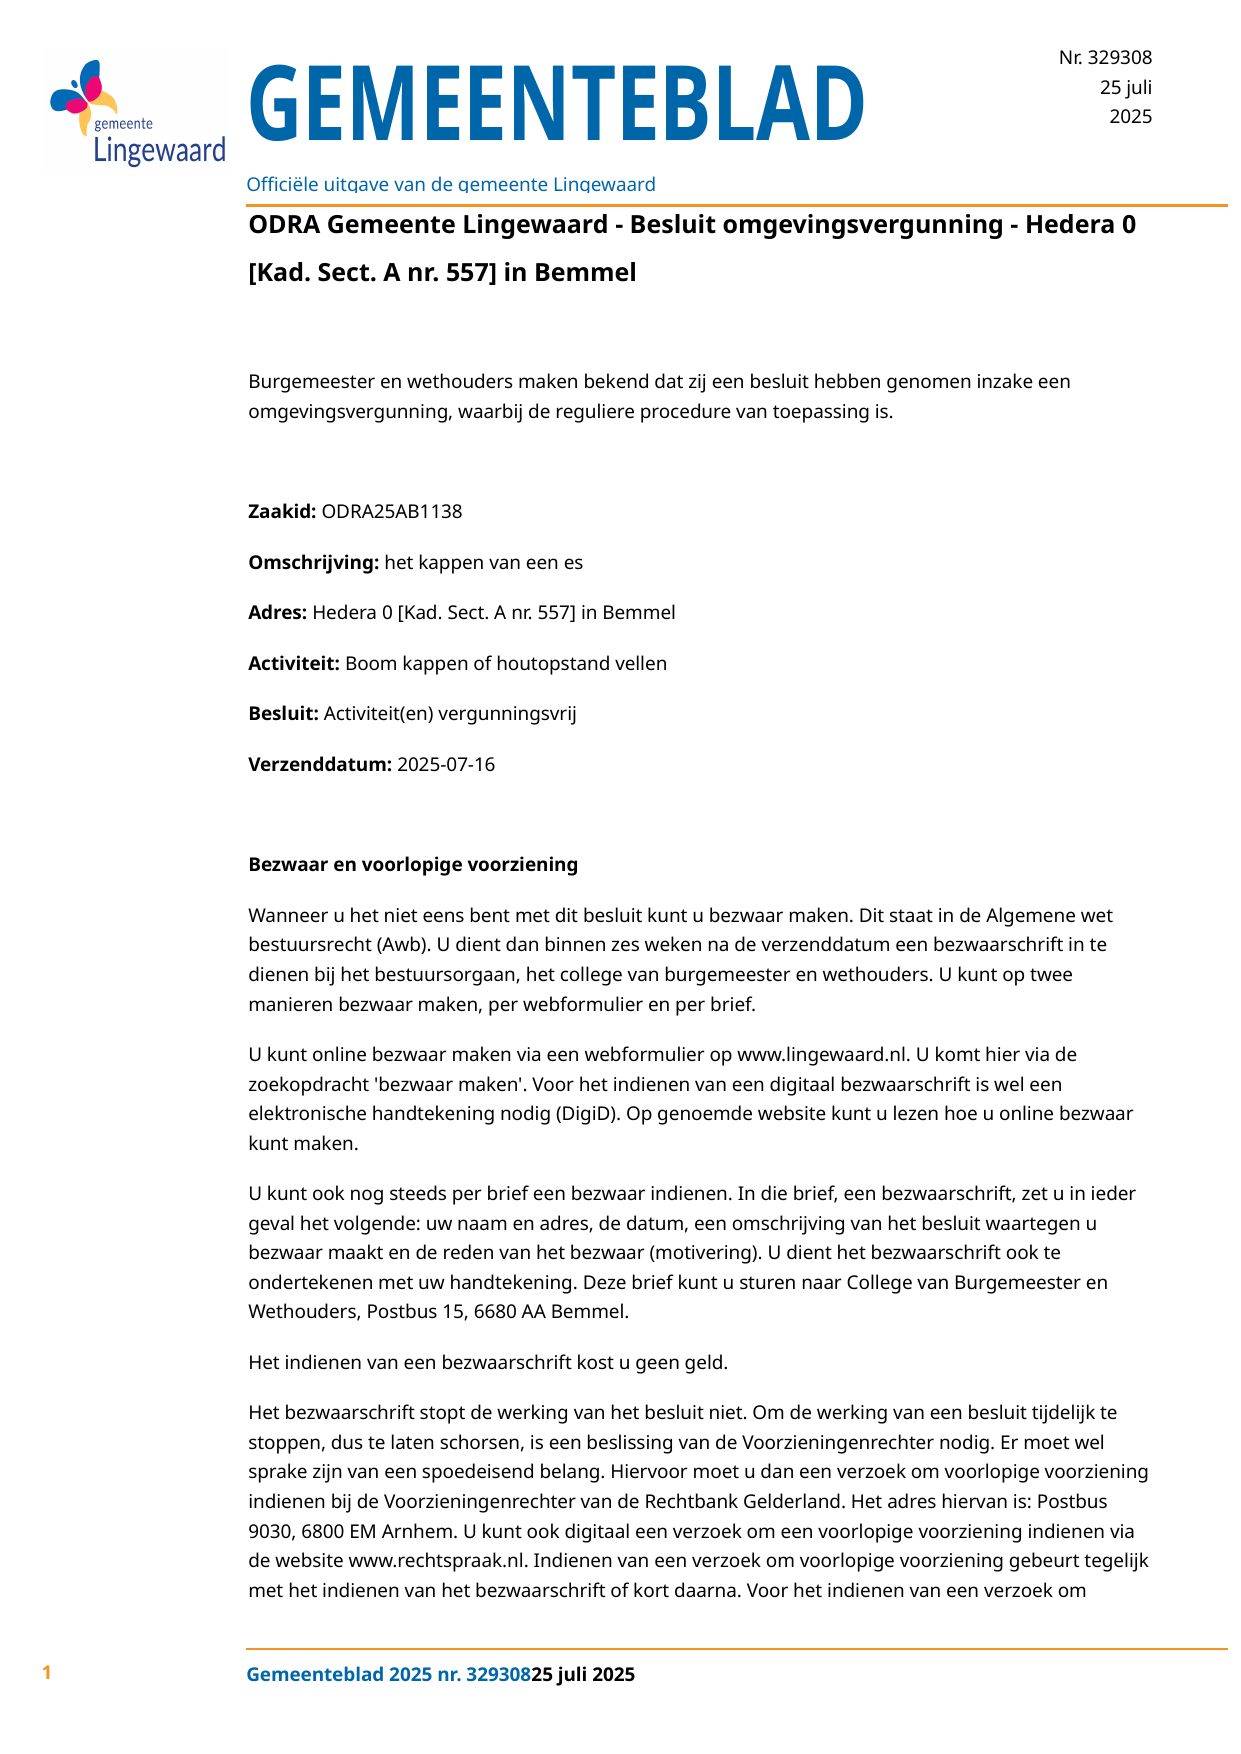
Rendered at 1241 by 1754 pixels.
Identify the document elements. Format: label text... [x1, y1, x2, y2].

text ODRA Gemeente Lingewaard - Besluit omgevingsvergunning - Hedera 0 [Kad. Sect. A nr. 557] in Bemmel [248, 207, 1152, 288]
text Burgemeester en wethouders maken bekend dat zij een besluit hebben genomen inzake een omgevingsvergunning, waarbij de reguliere procedure van toepassing is. [248, 368, 1152, 424]
text Het bezwaarschrift stopt de werking van het besluit niet. Om de werking van een besluit tijdelijk te stoppen, dus te laten schorsen, is een beslissing van de Voorzieningenrechter nodig. Er moet wel sprake zijn van een spoedeisend belang. Hiervoor moet u dan een verzoek om voorlopige voorziening indienen bij de Voorzieningenrechter van de Rechtbank Gelderland. Het adres hiervan is: Postbus 9030, 6800 EM Arnhem. U kunt ook digitaal een verzoek om een voorlopige voorziening indienen via de website www.rechtspraak.nl. Indienen van een verzoek om voorlopige voorziening gebeurt tegelijk met het indienen van het bezwaarschrift of kort daarna. Voor het indienen van een verzoek om [248, 1399, 1152, 1603]
picture [41, 47, 231, 172]
text Wanneer u het niet eens bent met dit besluit kunt u bezwaar maken. Dit staat in de Algemene wet bestuursrecht (Awb). U dient dan binnen zes weken na de verzenddatum een bezwaarschrift in te dienen bij het bestuursorgaan, het college van burgemeester en wethouders. U kunt op twee manieren bezwaar maken, per webformulier en per brief. [248, 902, 1152, 1017]
text Activiteit: Boom kappen of houtopstand vellen [248, 650, 1152, 676]
text Omschrijving: het kappen van een es [248, 549, 1152, 575]
text Besluit: Activiteit(en) vergunningsvrij [248, 700, 1152, 726]
text Het indienen van een bezwaarschrift kost u geen geld. [248, 1349, 1152, 1375]
text U kunt online bezwaar maken via een webformulier op www.lingewaard.nl. U komt hier via de zoekopdracht 'bezwaar maken'. Voor het indienen van een digitaal bezwaarschrift is wel een elektronische handtekening nodig (DigiD). Op genoemde website kunt u lezen hoe u online bezwaar kunt maken. [248, 1041, 1152, 1156]
text Bezwaar en voorlopige voorziening [248, 852, 1152, 877]
text U kunt ook nog steeds per brief een bezwaar indienen. In die brief, een bezwaarschrift, zet u in ieder geval het volgende: uw naam en adres, de datum, een omschrijving van het besluit waartegen u bezwaar maakt en de reden van het bezwaar (motivering). U dient het bezwaarschrift ook te ondertekenen met uw handtekening. Deze brief kunt u sturen naar College van Burgemeester en Wethouders, Postbus 15, 6680 AA Bemmel. [248, 1180, 1152, 1324]
text Verzenddatum: 2025-07-16 [248, 751, 1152, 777]
text Adres: Hedera 0 [Kad. Sect. A nr. 557] in Bemmel [248, 599, 1152, 625]
text Zaakid: ODRA25AB1138 [248, 499, 1152, 524]
